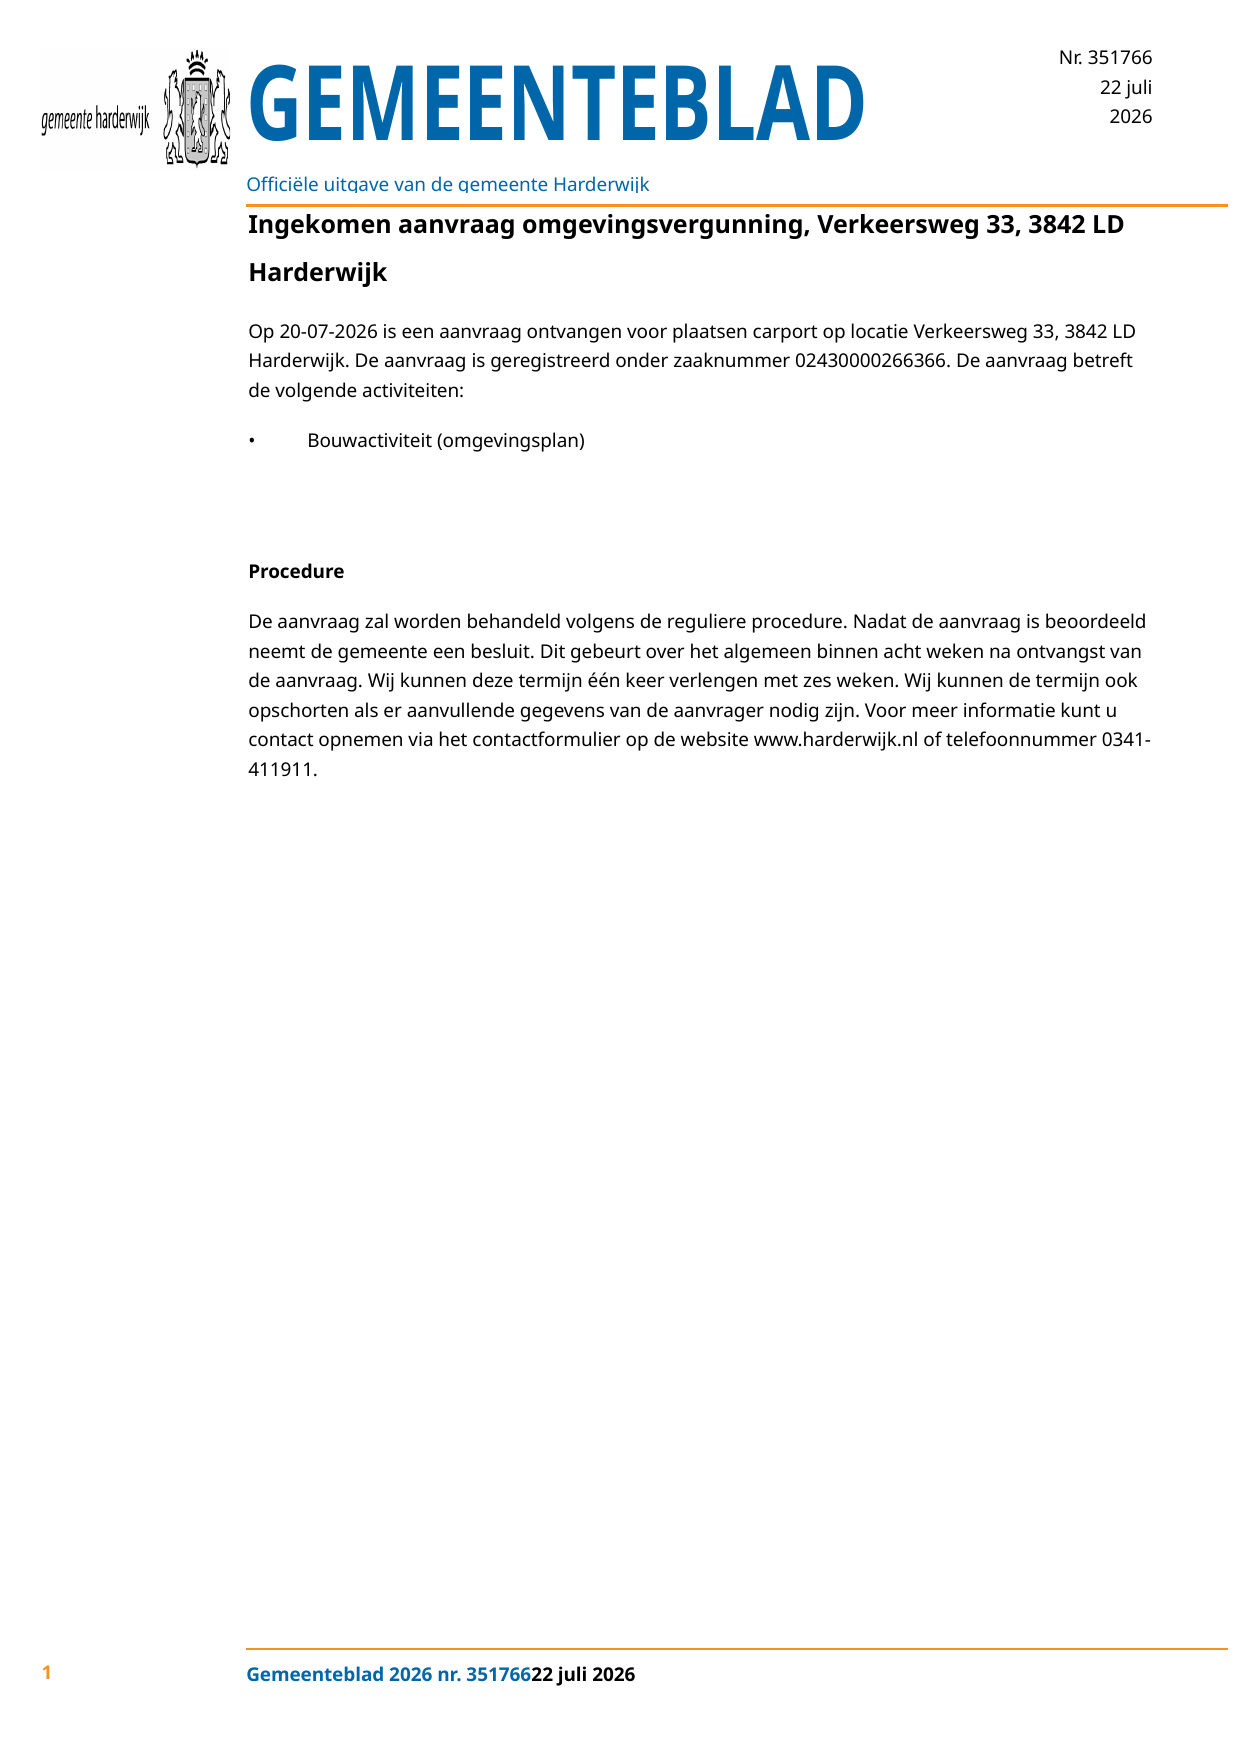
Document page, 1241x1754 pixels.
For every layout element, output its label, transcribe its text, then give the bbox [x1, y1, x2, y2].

text Procedure [248, 558, 1152, 584]
text Op 20-07-2026 is een aanvraag ontvangen voor plaatsen carport op locatie Verkeersweg 33, 3842 LD Harderwijk. De aanvraag is geregistreerd onder zaaknummer 02430000266366. De aanvraag betreft de volgende activiteiten: [248, 318, 1152, 403]
text Ingekomen aanvraag omgevingsvergunning, Verkeersweg 33, 3842 LD Harderwijk [248, 207, 1152, 288]
text De aanvraag zal worden behandeld volgens de reguliere procedure. Nadat de aanvraag is beoordeeld neemt de gemeente een besluit. Dit gebeurt over het algemeen binnen acht weken na ontvangst van de aanvraag. Wij kunnen deze termijn één keer verlengen met zes weken. Wij kunnen de termijn ook opschorten als er aanvullende gegevens van de aanvrager nodig zijn. Voor meer informatie kunt u contact opnemen via het contactformulier op de website www.harderwijk.nl of telefoonnummer 0341-411911. [248, 608, 1152, 782]
list Bouwactiviteit (omgevingsplan) [248, 427, 1152, 453]
picture [41, 47, 231, 172]
